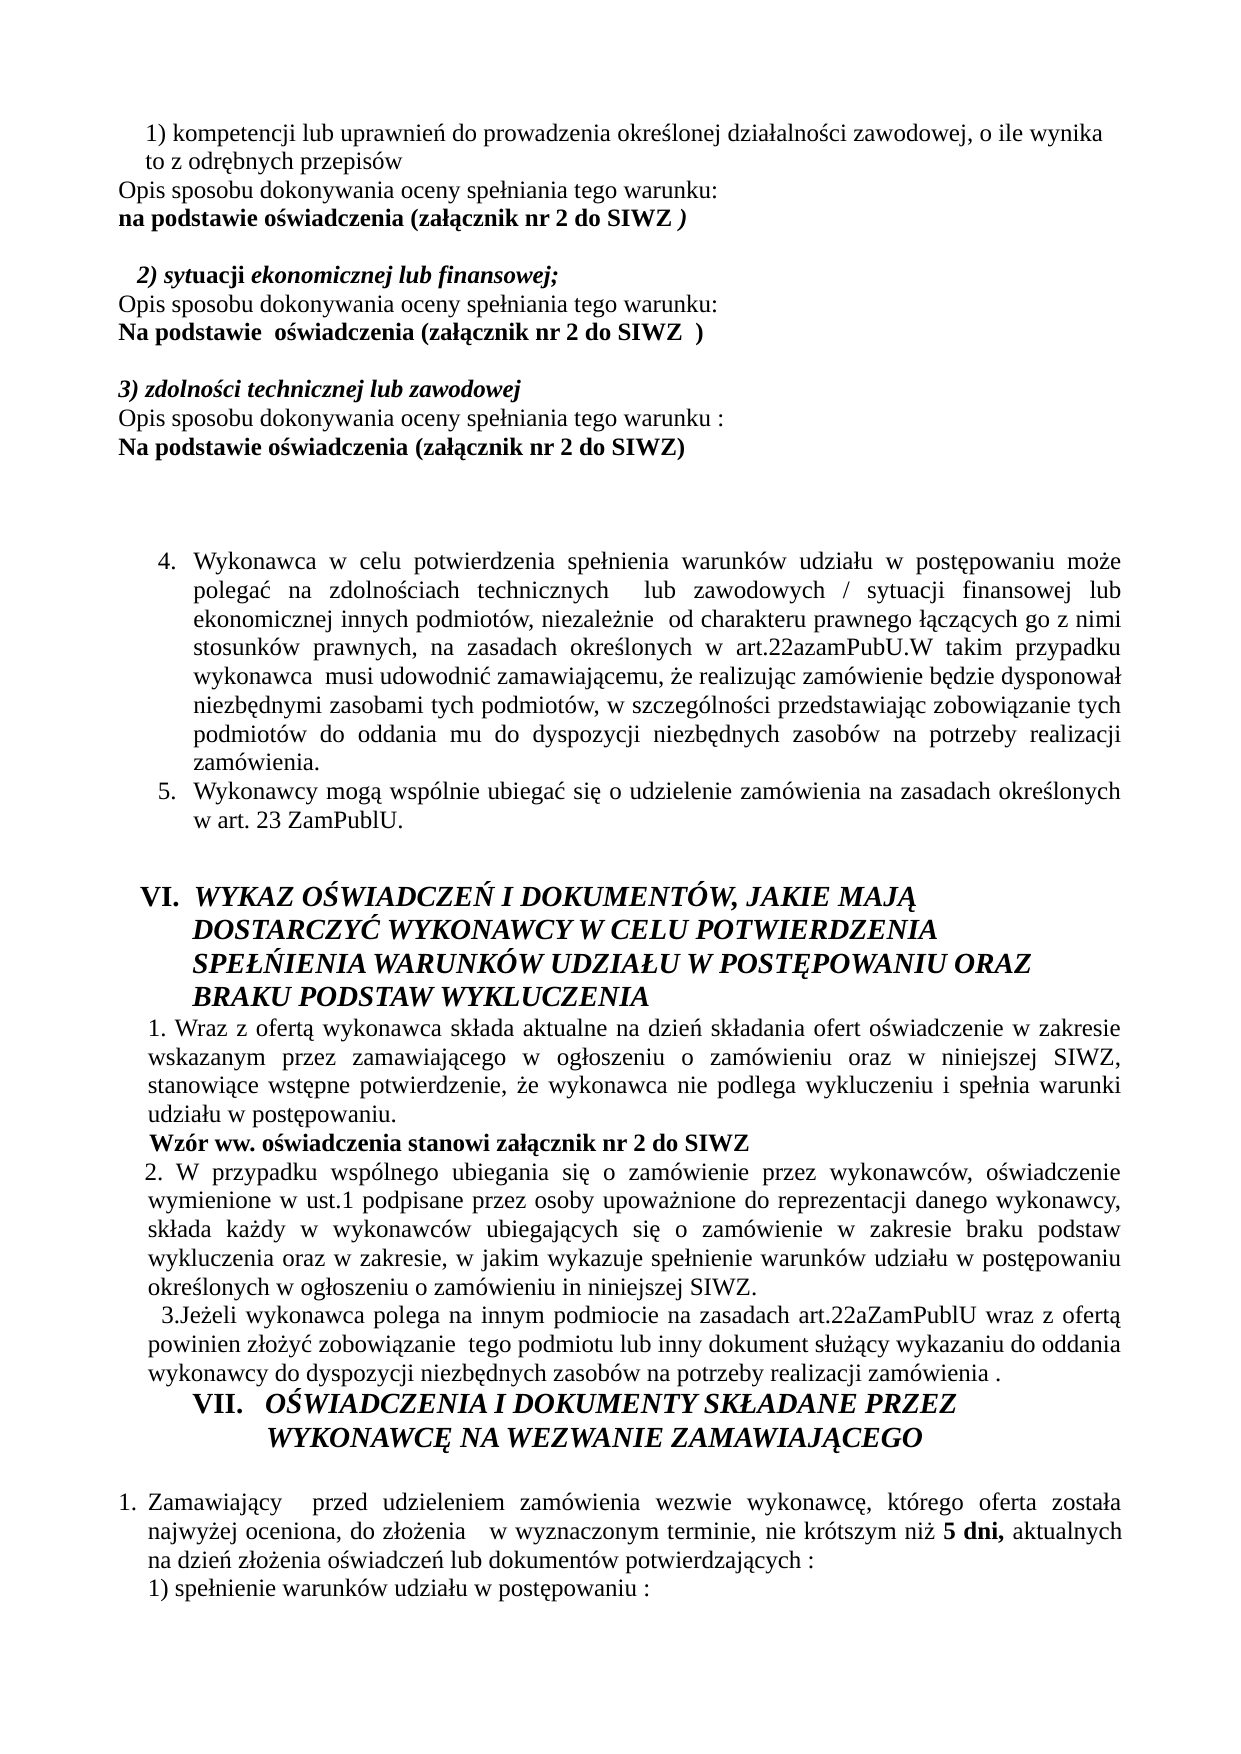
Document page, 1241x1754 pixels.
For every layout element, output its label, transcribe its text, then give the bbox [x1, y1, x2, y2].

text Opis sposobu dokonywania oceny spełniania tego warunku: [118, 289, 1122, 318]
text 1) spełnienie warunków udziału w postępowaniu : [118, 1573, 1122, 1602]
text VII. OŚWIADCZENIA I DOKUMENTY SKŁADANE PRZEZ WYKONAWCĘ NA WEZWANIE ZAMAWIAJĄCEGO [118, 1387, 1122, 1454]
list Wykonawcy mogą wspólnie ubiegać się o udzielenie zamówienia na zasadach określonych w art. 23 ZamPublU. [158, 776, 1122, 834]
list 1. Wraz z ofertą wykonawca składa aktualne na dzień składania ofert oświadczenie w zakresie wskazanym przez zamawiającego w ogłoszeniu o zamówieniu oraz w niniejszej SIWZ, stanowiące wstępne potwierdzenie, że wykonawca nie podlega wykluczeniu i spełnia warunki udziału w postępowaniu. [118, 1013, 1122, 1128]
list Wykonawca w celu potwierdzenia spełnienia warunków udziału w postępowaniu może polegać na zdolnościach technicznych lub zawodowych / sytuacji finansowej lub ekonomicznej innych podmiotów, niezależnie od charakteru prawnego łączących go z nimi stosunków prawnych, na zasadach określonych w art.22azamPubU.W takim przypadku wykonawca musi udowodnić zamawiającemu, że realizując zamówienie będzie dysponował niezbędnymi zasobami tych podmiotów, w szczególności przedstawiając zobowiązanie tych podmiotów do oddania mu do dyspozycji niezbędnych zasobów na potrzeby realizacji zamówienia. [158, 546, 1122, 776]
text na podstawie oświadczenia (załącznik nr 2 do SIWZ ) [118, 204, 1122, 232]
text 3.Jeżeli wykonawca polega na innym podmiocie na zasadach art.22aZamPublU wraz z ofertą powinien złożyć zobowiązanie tego podmiotu lub inny dokument służący wykazaniu do oddania wykonawcy do dyspozycji niezbędnych zasobów na potrzeby realizacji zamówienia . [118, 1300, 1122, 1387]
text Opis sposobu dokonywania oceny spełniania tego warunku: [118, 175, 1122, 204]
text 2. W przypadku wspólnego ubiegania się o zamówienie przez wykonawców, oświadczenie wymienione w ust.1 podpisane przez osoby upoważnione do reprezentacji danego wykonawcy, składa każdy w wykonawców ubiegających się o zamówienie w zakresie braku podstaw wykluczenia oraz w zakresie, w jakim wykazuje spełnienie warunków udziału w postępowaniu określonych w ogłoszeniu o zamówieniu in niniejszej SIWZ. [118, 1157, 1122, 1300]
text Na podstawie oświadczenia (załącznik nr 2 do SIWZ ) [118, 318, 1122, 346]
list Zamawiający przed udzieleniem zamówienia wezwie wykonawcę, którego oferta została najwyżej oceniona, do złożenia w wyznaczonym terminie, nie krótszym niż 5 dni, aktualnych na dzień złożenia oświadczeń lub dokumentów potwierdzających : [118, 1487, 1122, 1573]
text Na podstawie oświadczenia (załącznik nr 2 do SIWZ) [118, 432, 1122, 461]
text 1) kompetencji lub uprawnień do prowadzenia określonej działalności zawodowej, o ile wynika to z odrębnych przepisów [145, 118, 1122, 175]
subtitle VI. WYKAZ OŚWIADCZEŃ I DOKUMENTÓW, JAKIE MAJĄ DOSTARCZYĆ WYKONAWCY W CELU POTWIERDZENIA SPEŁŃIENIA WARUNKÓW UDZIAŁU W POSTĘPOWANIU ORAZ BRAKU PODSTAW WYKLUCZENIA [118, 879, 1122, 1013]
text Wzór ww. oświadczenia stanowi załącznik nr 2 do SIWZ [118, 1128, 1122, 1157]
text Opis sposobu dokonywania oceny spełniania tego warunku : [118, 403, 1122, 432]
text 3) zdolności technicznej lub zawodowej [118, 375, 1122, 403]
text 2) sytuacji ekonomicznej lub finansowej; [118, 261, 1122, 289]
